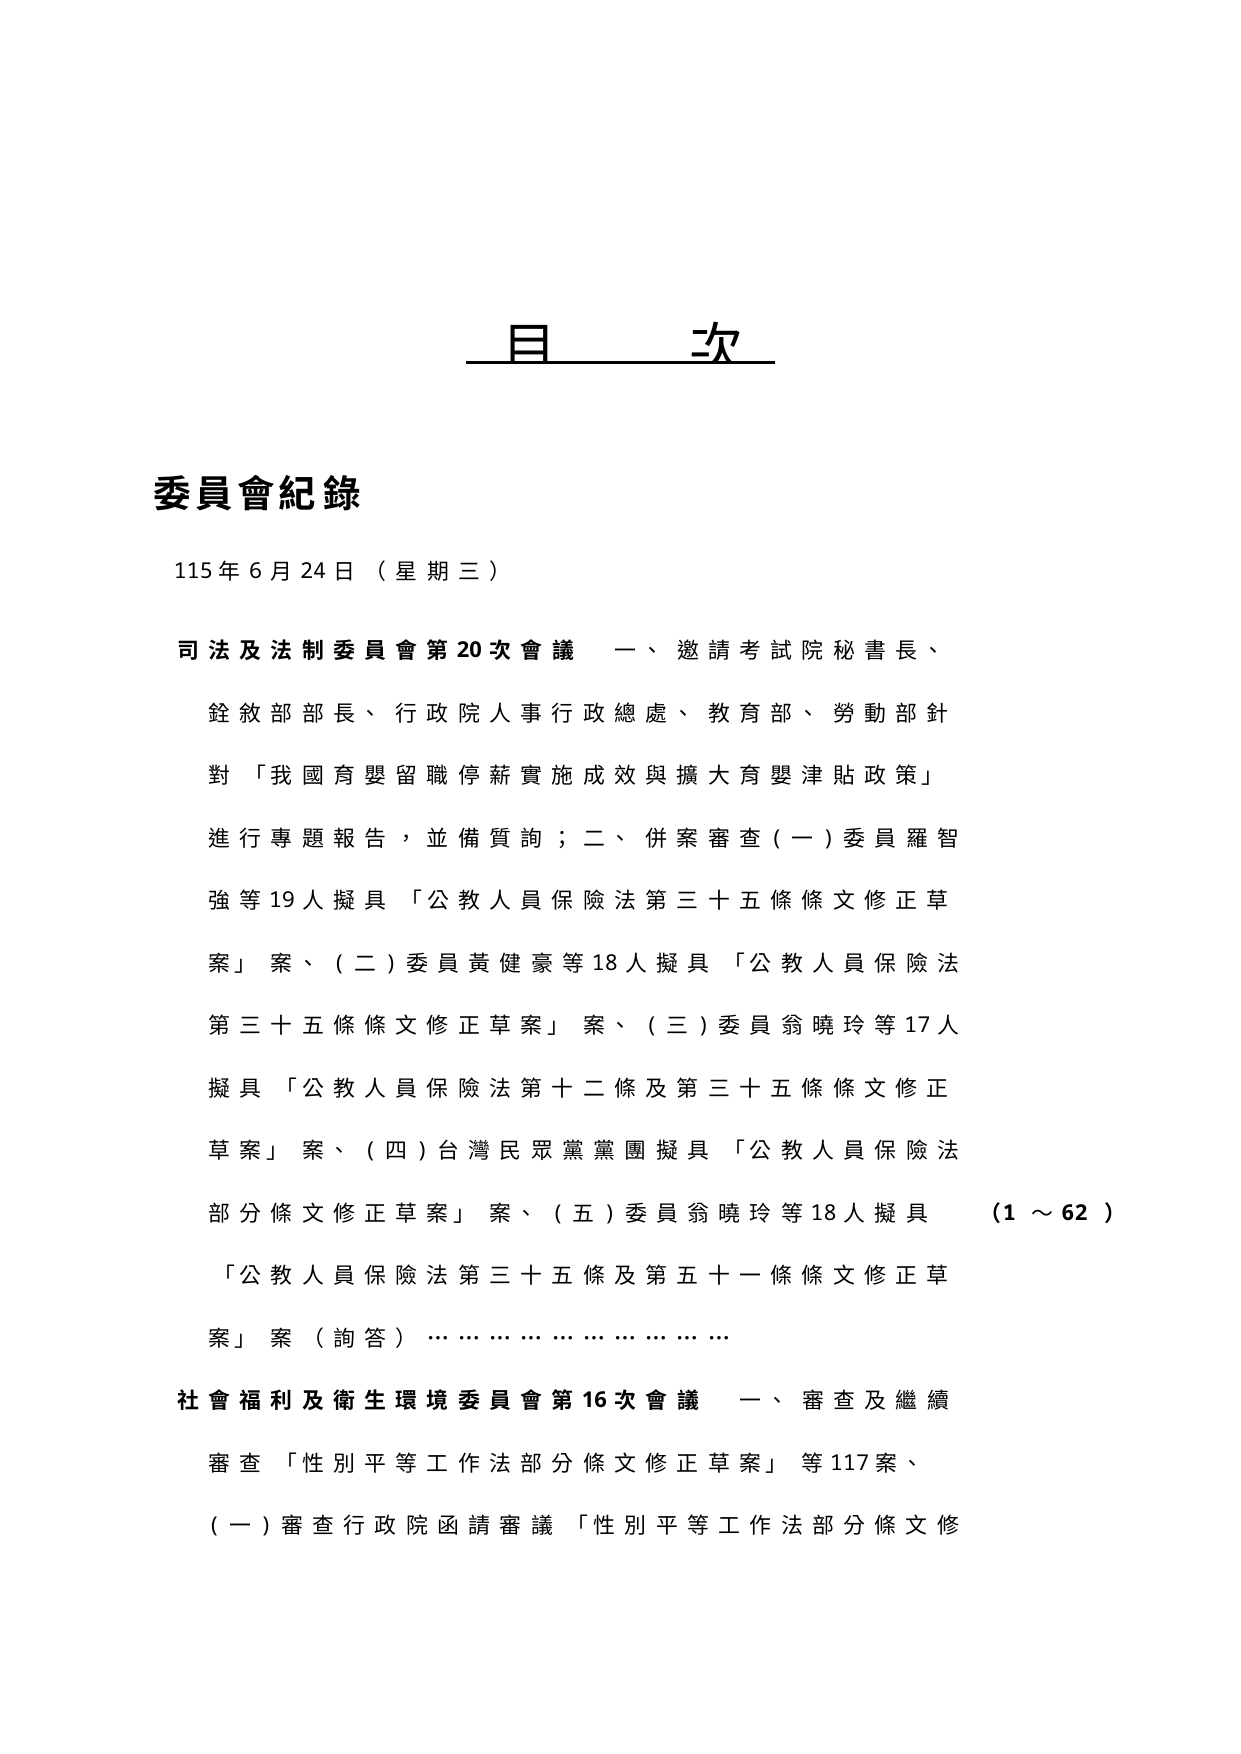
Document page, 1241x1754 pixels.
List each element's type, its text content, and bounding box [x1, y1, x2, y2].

table_cell 司法及法制委員會第20次會議 一、邀請考試院秘書長、銓敘部部長、行政院人事行政總處、教育部、勞動部針對「我國育嬰留職停薪實施成效與擴大育嬰津貼政策」進行專題報告，並備質詢；二、併案審查(一)委員羅智強等19人擬具「公教人員保險法第三十五條條文修正草案」案、(二)委員黃健豪等18人擬具「公教人員保險法第三十五條條文修正草案」案、(三)委員翁曉玲等17人擬具「公教人員保險法第十二條及第三十五條條文修正草案」案、(四)台灣民眾黨黨團擬具「公教人員保險法部分條文修正草案」案、(五)委員翁曉玲等18人擬具「公教人員保險法第三十五條及第五十一條條文修正草案」案（詢答）………………………… [150, 618, 967, 1368]
table_header 目 次 [466, 281, 774, 361]
table_cell [1053, 1368, 1091, 1556]
table_cell ） [1091, 618, 1108, 1368]
table_cell 1 [986, 618, 1023, 1368]
table_cell ） [1091, 1368, 1108, 1556]
table_cell 社會福利及衛生環境委員會第16次會議 一、審查及繼續審查「性別平等工作法部分條文修正草案」等117案、(一)審查行政院函請審議「性別平等工作法部分條文修 [150, 1368, 967, 1556]
table_cell （ [967, 1368, 986, 1556]
table_cell 63 [986, 1368, 1023, 1556]
table_cell ～ [1023, 618, 1053, 1368]
table_header 委員會紀錄 115年6月24日（星期三） [150, 443, 1108, 618]
table_cell [1023, 1368, 1053, 1556]
table_cell 62 [1053, 618, 1091, 1368]
table_cell （ [967, 618, 986, 1368]
